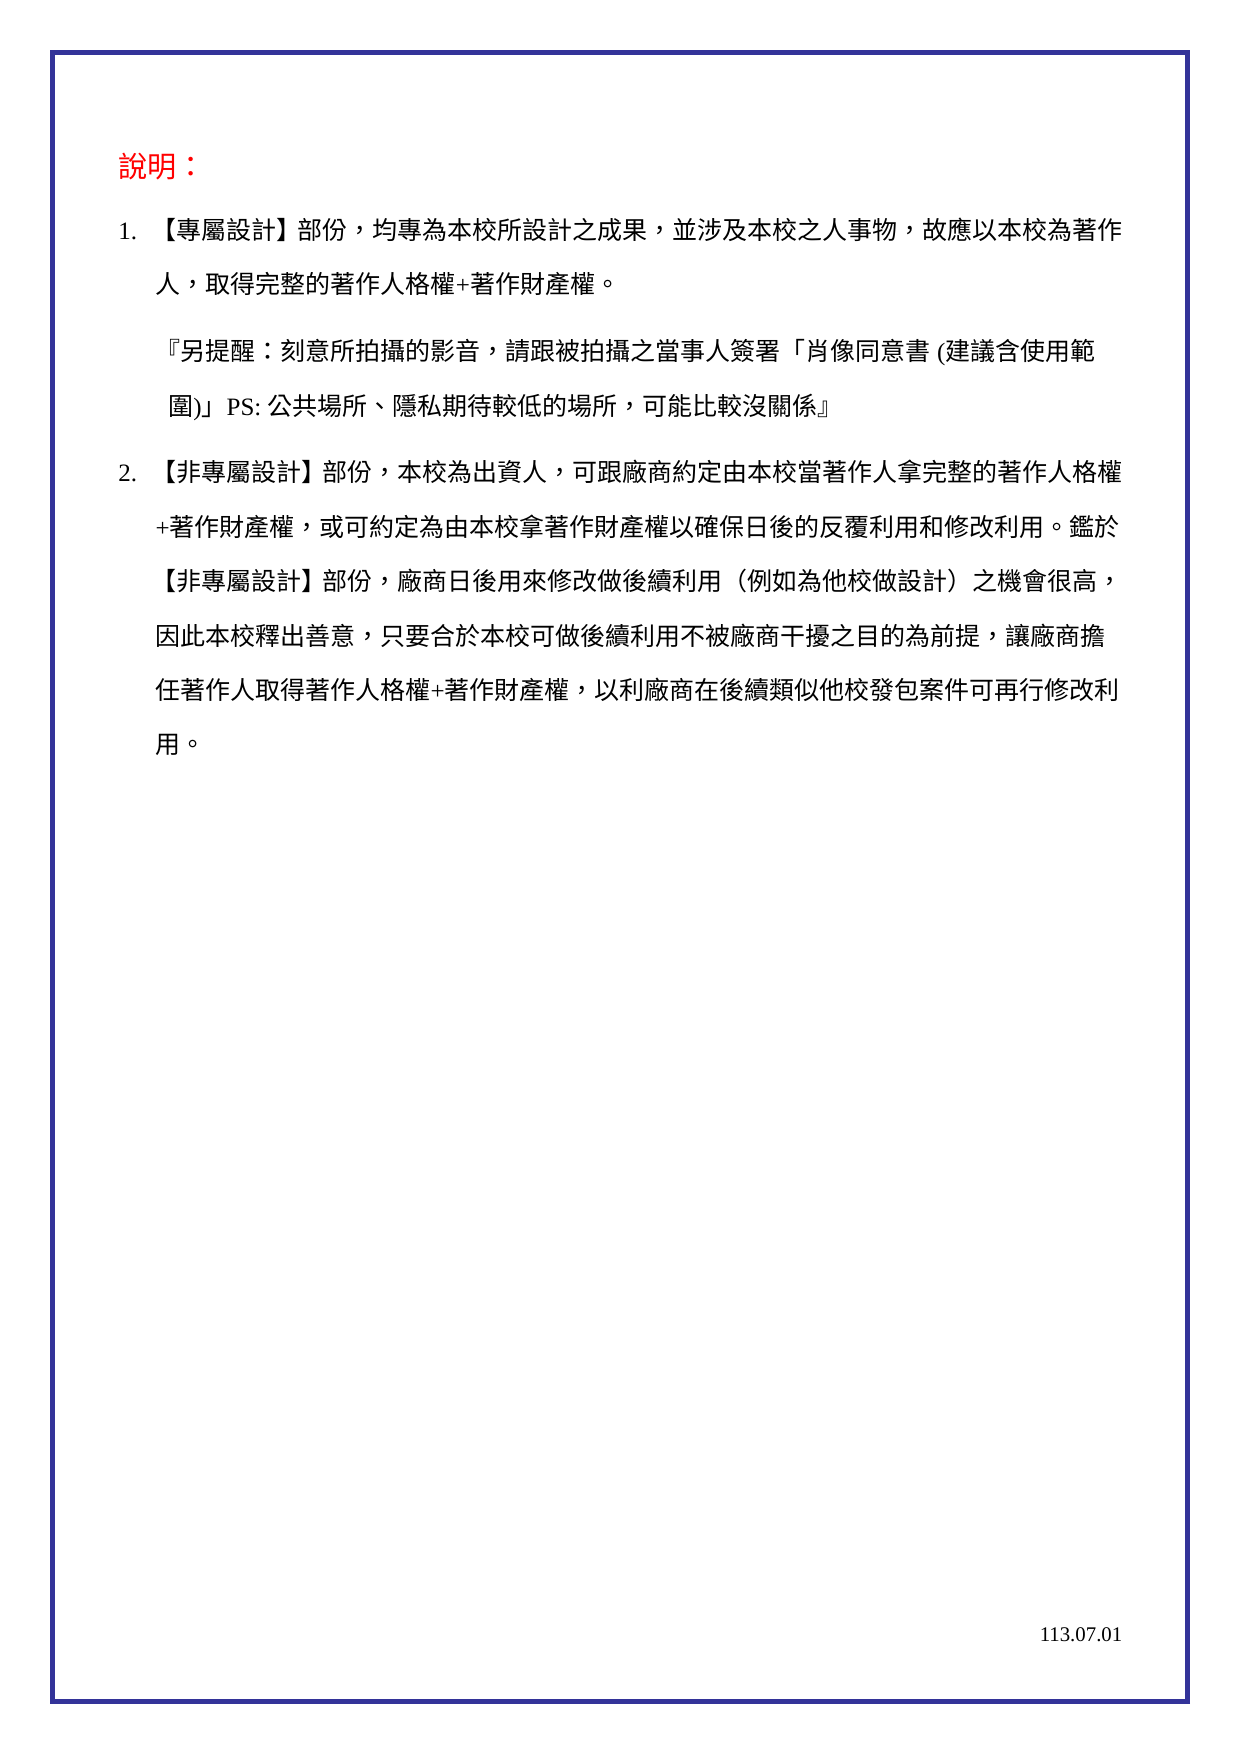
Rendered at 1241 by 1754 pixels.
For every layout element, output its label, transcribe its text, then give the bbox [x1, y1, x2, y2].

text 說明： [118, 143, 1122, 185]
list 【非專屬設計】部份，本校為出資人，可跟廠商約定由本校當著作人拿完整的著作人格權+著作財產權，或可約定為由本校拿著作財產權以確保日後的反覆利用和修改利用。鑑於【非專屬設計】部份，廠商日後用來修改做後續利用（例如為他校做設計）之機會很高，因此本校釋出善意，只要合於本校可做後續利用不被廠商干擾之目的為前提，讓廠商擔任著作人取得著作人格權+著作財產權，以利廠商在後續類似他校發包案件可再行修改利用。 [118, 453, 1122, 761]
list 【專屬設計】部份，均專為本校所設計之成果，並涉及本校之人事物，故應以本校為著作人，取得完整的著作人格權+著作財產權。 [118, 210, 1122, 301]
text 『另提醒：刻意所拍攝的影音，請跟被拍攝之當事人簽署「肖像同意書 (建議含使用範圍)」PS: 公共場所、隱私期待較低的場所，可能比較沒關係』 [156, 332, 1122, 422]
